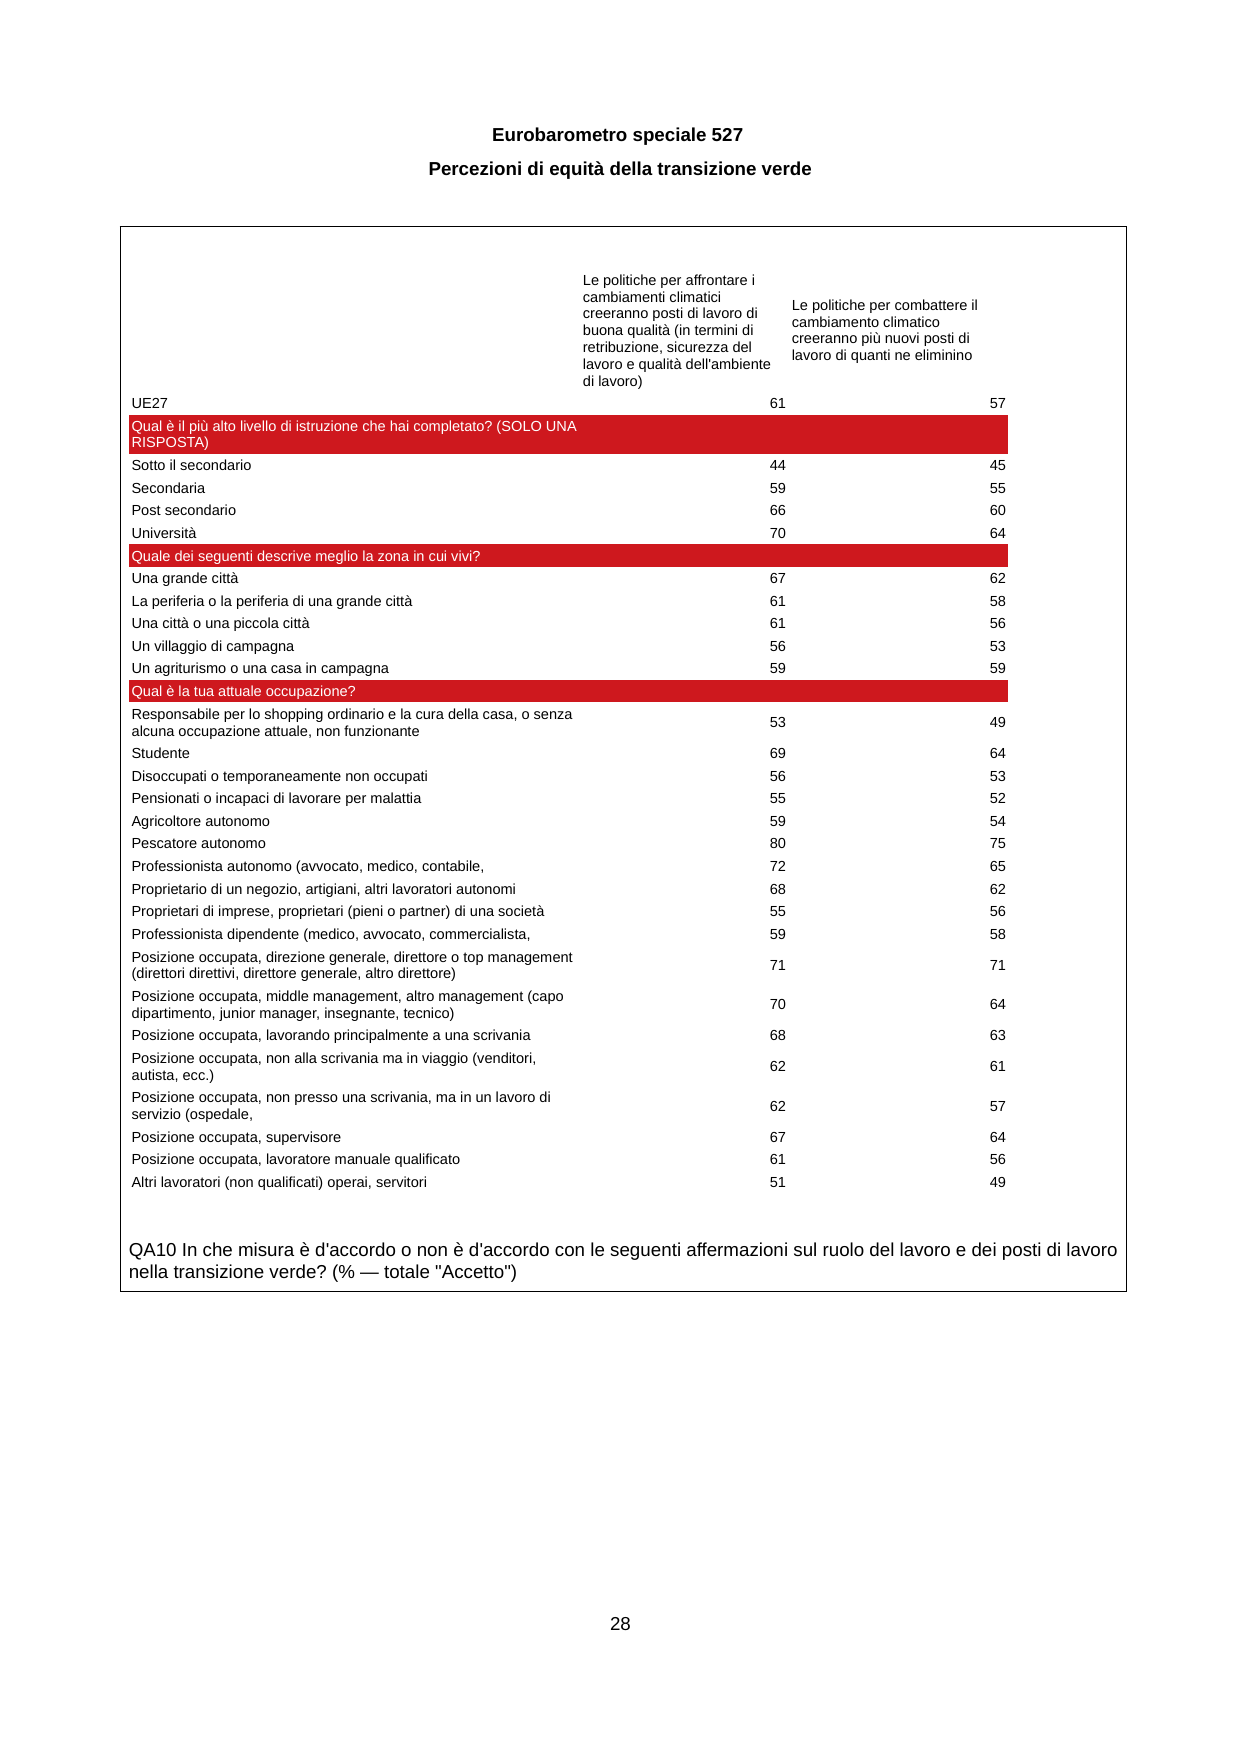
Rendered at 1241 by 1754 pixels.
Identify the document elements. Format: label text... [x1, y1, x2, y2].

table_cell Pescatore autonomo [129, 832, 580, 855]
table_cell 59 [580, 657, 789, 680]
table_cell 65 [789, 855, 1008, 877]
table_cell La periferia o la periferia di una grande città [129, 590, 580, 612]
table_cell 59 [789, 657, 1008, 680]
table_cell 45 [789, 454, 1008, 476]
table_cell Agricoltore autonomo [129, 810, 580, 832]
table_cell [580, 544, 789, 567]
table_cell 70 [580, 522, 789, 544]
table_cell 55 [789, 476, 1008, 499]
table_header [129, 269, 580, 392]
table_cell 67 [580, 1125, 789, 1148]
table_cell 62 [580, 1047, 789, 1086]
table_cell Una città o una piccola città [129, 612, 580, 635]
table_cell 71 [789, 945, 1008, 985]
table_cell Un agriturismo o una casa in campagna [129, 657, 580, 680]
table_cell 68 [580, 878, 789, 900]
table_cell 64 [789, 1125, 1008, 1148]
table_cell 59 [580, 476, 789, 499]
table_cell Qual è la tua attuale occupazione? [129, 680, 580, 702]
table_cell Posizione occupata, non alla scrivania ma in viaggio (venditori, autista, ecc.) [129, 1047, 580, 1086]
table_cell Proprietari di imprese, proprietari (pieni o partner) di una società [129, 900, 580, 923]
table_cell 80 [580, 832, 789, 855]
table_cell 55 [580, 787, 789, 810]
table_cell 53 [789, 635, 1008, 657]
table_cell Posizione occupata, direzione generale, direttore o top management (direttori direttivi, direttore generale, altro direttore) [129, 945, 580, 985]
table_cell Posizione occupata, lavorando principalmente a una scrivania [129, 1024, 580, 1047]
table_cell 58 [789, 590, 1008, 612]
table_cell UE27 [129, 392, 580, 414]
table_cell 67 [580, 567, 789, 589]
table_cell 63 [789, 1024, 1008, 1047]
table_cell 70 [580, 985, 789, 1024]
table_cell [789, 415, 1008, 454]
table_cell 56 [789, 1148, 1008, 1171]
table_cell 58 [789, 923, 1008, 945]
table_cell 51 [580, 1171, 789, 1193]
table_cell Posizione occupata, supervisore [129, 1125, 580, 1148]
table_cell 61 [580, 590, 789, 612]
table_cell [789, 680, 1008, 702]
table_cell Altri lavoratori (non qualificati) operai, servitori [129, 1171, 580, 1193]
table_cell 64 [789, 985, 1008, 1024]
table_header Le politiche per affrontare i cambiamenti climatici creeranno posti di lavoro di buona qualità (in termini di retribuzione, sicurezza del lavoro e qualità dell'ambiente di lavoro) [580, 269, 789, 392]
table_cell 44 [580, 454, 789, 476]
table_cell 68 [580, 1024, 789, 1047]
table_cell 71 [580, 945, 789, 985]
table_cell 57 [789, 1086, 1008, 1125]
table_cell 69 [580, 742, 789, 764]
table_cell 49 [789, 703, 1008, 742]
table_header Le politiche per combattere il cambiamento climatico creeranno più nuovi posti di lavoro di quanti ne eliminino [789, 269, 1008, 392]
table_cell Università [129, 522, 580, 544]
table_cell 61 [580, 1148, 789, 1171]
table_cell 62 [580, 1086, 789, 1125]
table_cell 59 [580, 810, 789, 832]
table_cell [789, 544, 1008, 567]
table_cell 52 [789, 787, 1008, 810]
table_cell Sotto il secondario [129, 454, 580, 476]
table_cell 75 [789, 832, 1008, 855]
table_cell Posizione occupata, non presso una scrivania, ma in un lavoro di servizio (ospedale, [129, 1086, 580, 1125]
table_cell Pensionati o incapaci di lavorare per malattia [129, 787, 580, 810]
table_cell 53 [580, 703, 789, 742]
table_cell Responsabile per lo shopping ordinario e la cura della casa, o senza alcuna occupazione attuale, non funzionante [129, 703, 580, 742]
table_cell Studente [129, 742, 580, 764]
table_cell Proprietario di un negozio, artigiani, altri lavoratori autonomi [129, 878, 580, 900]
table_cell Qual è il più alto livello di istruzione che hai completato? (SOLO UNA RISPOSTA) [129, 415, 580, 454]
table_cell 53 [789, 765, 1008, 787]
table_cell 62 [789, 567, 1008, 589]
table_cell 49 [789, 1171, 1008, 1193]
table_cell 54 [789, 810, 1008, 832]
table_cell 56 [580, 635, 789, 657]
table_cell Una grande città [129, 567, 580, 589]
table_cell Disoccupati o temporaneamente non occupati [129, 765, 580, 787]
table_cell Quale dei seguenti descrive meglio la zona in cui vivi? [129, 544, 580, 567]
table_cell 56 [789, 900, 1008, 923]
table_cell 56 [580, 765, 789, 787]
table_cell 61 [580, 392, 789, 414]
table_cell 64 [789, 742, 1008, 764]
table_cell Professionista autonomo (avvocato, medico, contabile, [129, 855, 580, 877]
table_cell [580, 680, 789, 702]
table_cell 59 [580, 923, 789, 945]
table_cell Professionista dipendente (medico, avvocato, commercialista, [129, 923, 580, 945]
table_cell 61 [789, 1047, 1008, 1086]
table_cell 72 [580, 855, 789, 877]
table_cell [580, 415, 789, 454]
table_cell Un villaggio di campagna [129, 635, 580, 657]
table_cell Secondaria [129, 476, 580, 499]
table_cell 61 [580, 612, 789, 635]
table_cell Post secondario [129, 499, 580, 522]
text QA10 In che misura è d'accordo o non è d'accordo con le seguenti affermazioni sul ruolo del lavoro e dei posti di lavoro nella transizione verde? (% — totale "Accetto") [128, 1239, 1118, 1282]
table_cell 55 [580, 900, 789, 923]
table_cell 62 [789, 878, 1008, 900]
table_cell 66 [580, 499, 789, 522]
table_cell 64 [789, 522, 1008, 544]
table_cell 57 [789, 392, 1008, 414]
table_cell Posizione occupata, lavoratore manuale qualificato [129, 1148, 580, 1171]
table_cell Posizione occupata, middle management, altro management (capo dipartimento, junior manager, insegnante, tecnico) [129, 985, 580, 1024]
table_cell 60 [789, 499, 1008, 522]
table_cell 56 [789, 612, 1008, 635]
